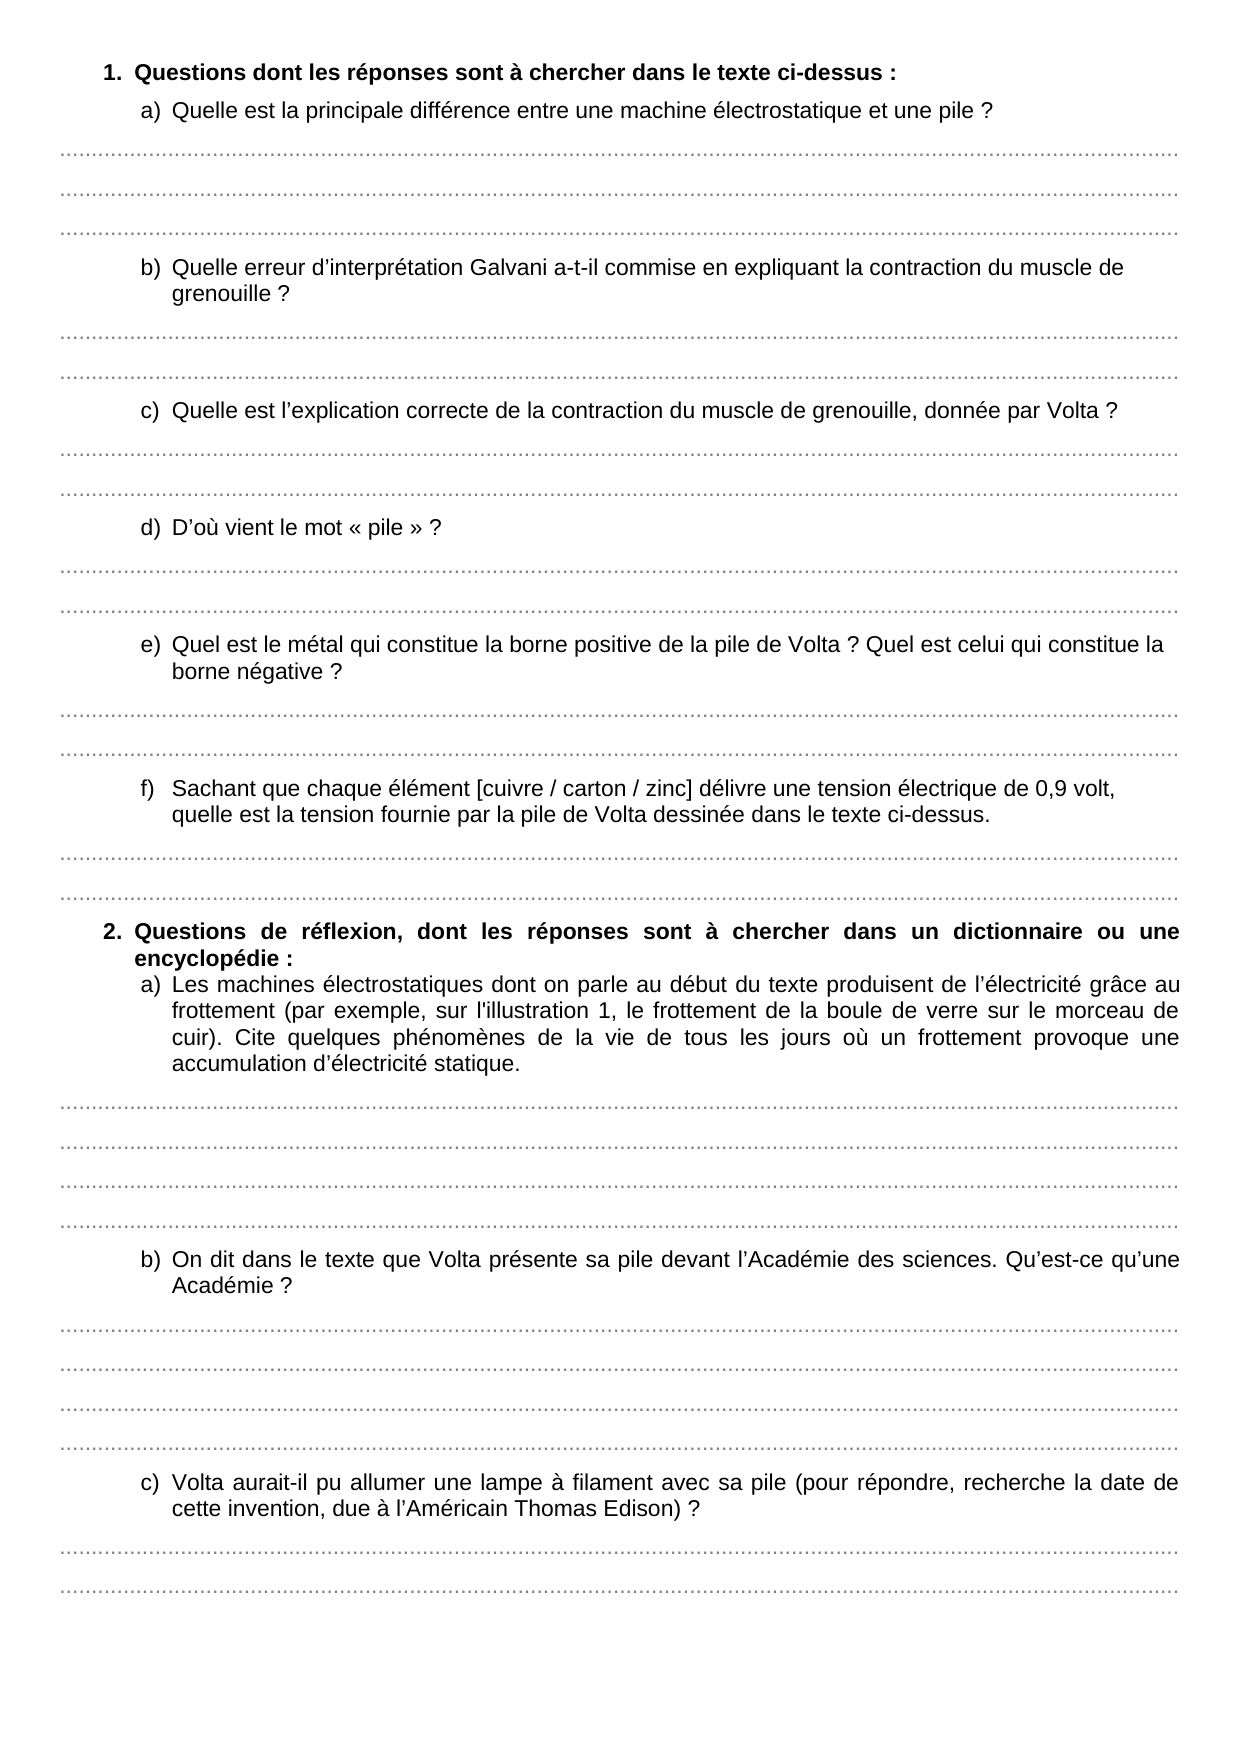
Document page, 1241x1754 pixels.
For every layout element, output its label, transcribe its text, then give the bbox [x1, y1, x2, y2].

list Volta aurait-il pu allumer une lampe à filament avec sa pile (pour répondre, recherche la date de cette invention, due à l’Américain Thomas Edison) ? [134, 1468, 1181, 1521]
text ................................................................................................................................................................................................................................................................................................................................................................ [59, 696, 1181, 762]
text ................................................................................................................................................................................................................................................................................................................................................................................................................................................................................................................................................................................................................................................................................................................................ [59, 1311, 1181, 1455]
list Questions dont les réponses sont à chercher dans le texte ci-dessus : [97, 59, 1181, 85]
list Quelle est la principale différence entre une machine électrostatique et une pile ? [134, 97, 1181, 123]
text ................................................................................................................................................................................................................................................................................................................................................................................................................................................................................................................................................................................................................................................................................................................................ [59, 1088, 1181, 1233]
list Questions de réflexion, dont les réponses sont à chercher dans un dictionnaire ou une encyclopédie : [97, 918, 1181, 971]
list D’où vient le mot « pile » ? [134, 514, 1181, 541]
list Quelle erreur d’interprétation Galvani a-t-il commise en expliquant la contraction du muscle de grenouille ? [134, 254, 1181, 306]
text ................................................................................................................................................................................................................................................................................................................................................................ [59, 435, 1181, 501]
list On dit dans le texte que Volta présente sa pile devant l’Académie des sciences. Qu’est-ce qu’une Académie ? [134, 1246, 1181, 1299]
list Quel est le métal qui constitue la borne positive de la pile de Volta ? Quel est celui qui constitue la borne négative ? [134, 631, 1181, 684]
text ................................................................................................................................................................................................................................................................................................................................................................ [59, 1533, 1181, 1599]
text ................................................................................................................................................................................................................................................................................................................................................................ [59, 318, 1181, 384]
text ................................................................................................................................................................................................................................................................................................................................................................ [59, 839, 1181, 905]
text ................................................................................................................................................................................................................................................................................................................................................................................................................................................................................................................................................ [59, 135, 1181, 241]
list Quelle est l’explication correcte de la contraction du muscle de grenouille, donnée par Volta ? [134, 397, 1181, 423]
text ................................................................................................................................................................................................................................................................................................................................................................ [59, 552, 1181, 618]
list Les machines électrostatiques dont on parle au début du texte produisent de l’électricité grâce au frottement (par exemple, sur l'illustration 1, le frottement de la boule de verre sur le morceau de cuir). Cite quelques phénomènes de la vie de tous les jours où un frottement provoque une accumulation d’électricité statique. [134, 971, 1181, 1076]
list Sachant que chaque élément [cuivre / carton / zinc] délivre une tension électrique de 0,9 volt, quelle est la tension fournie par la pile de Volta dessinée dans le texte ci-dessus. [134, 775, 1181, 827]
